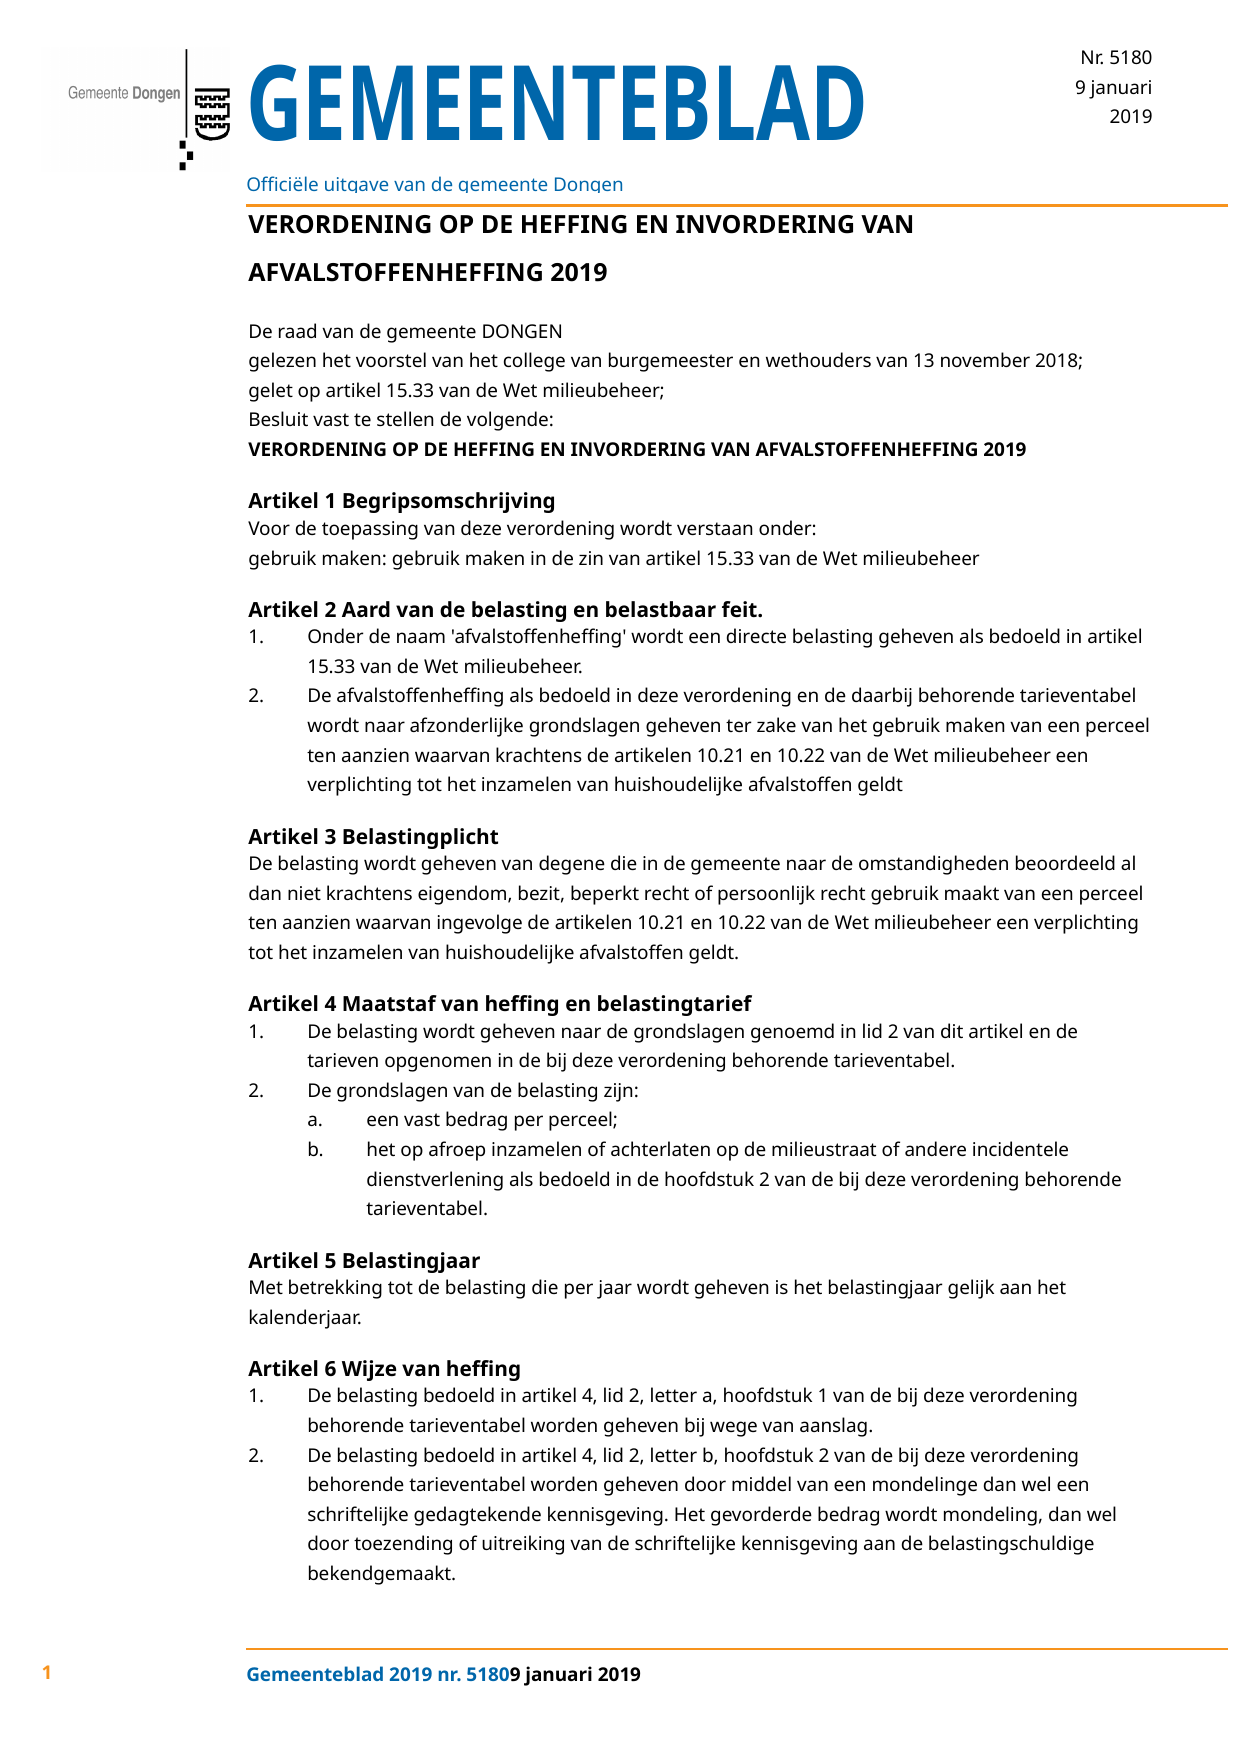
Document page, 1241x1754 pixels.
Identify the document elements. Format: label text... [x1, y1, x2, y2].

list De belasting bedoeld in artikel 4, lid 2, letter b, hoofdstuk 2 van de bij deze verordening behorende tarieventabel worden geheven door middel van een mondelinge dan wel een schriftelijke gedagtekende kennisgeving. Het gevorderde bedrag wordt mondeling, dan wel door toezending of uitreiking van de schriftelijke kennisgeving aan de belastingschuldige bekendgemaakt. [248, 1442, 1152, 1586]
text Artikel 1 Begripsomschrijving [248, 487, 1152, 515]
list De belasting wordt geheven naar de grondslagen genoemd in lid 2 van dit artikel en de tarieven opgenomen in de bij deze verordening behorende tarieventabel. [248, 1018, 1152, 1073]
list De belasting bedoeld in artikel 4, lid 2, letter a, hoofdstuk 1 van de bij deze verordening behorende tarieventabel worden geheven bij wege van aanslag. [248, 1383, 1152, 1438]
text Artikel 5 Belastingjaar [248, 1246, 1152, 1274]
text Artikel 3 Belastingplicht [248, 822, 1152, 850]
text De belasting wordt geheven van degene die in de gemeente naar de omstandigheden beoordeeld al dan niet krachtens eigendom, bezit, beperkt recht of persoonlijk recht gebruik maakt van een perceel ten aanzien waarvan ingevolge de artikelen 10.21 en 10.22 van de Wet milieubeheer een verplichting tot het inzamelen van huishoudelijke afvalstoffen geldt. [248, 850, 1152, 965]
list het op afroep inzamelen of achterlaten op de milieustraat of andere incidentele dienstverlening als bedoeld in de hoofdstuk 2 van de bij deze verordening behorende tarieventabel. [307, 1136, 1152, 1221]
list een vast bedrag per perceel; [307, 1107, 1152, 1132]
text Voor de toepassing van deze verordening wordt verstaan onder: [248, 515, 1152, 541]
list De afvalstoffenheffing als bedoeld in deze verordening en de daarbij behorende tarieventabel wordt naar afzonderlijke grondslagen geheven ter zake van het gebruik maken van een perceel ten aanzien waarvan krachtens de artikelen 10.21 en 10.22 van de Wet milieubeheer een verplichting tot het inzamelen van huishoudelijke afvalstoffen geldt [248, 683, 1152, 797]
text Met betrekking tot de belasting die per jaar wordt geheven is het belastingjaar gelijk aan het kalenderjaar. [248, 1274, 1152, 1329]
picture [41, 47, 231, 172]
list De grondslagen van de belasting zijn: [248, 1077, 1152, 1103]
text Artikel 4 Maatstaf van heffing en belastingtarief [248, 989, 1152, 1018]
text VERORDENING OP DE HEFFING EN INVORDERING VAN AFVALSTOFFENHEFFING 2019 [248, 207, 1152, 288]
text gelezen het voorstel van het college van burgemeester en wethouders van 13 november 2018; [248, 347, 1152, 373]
text gebruik maken: gebruik maken in de zin van artikel 15.33 van de Wet milieubeheer [248, 545, 1152, 570]
text VERORDENING OP DE HEFFING EN INVORDERING VAN AFVALSTOFFENHEFFING 2019 [248, 436, 1152, 462]
text Artikel 2 Aard van de belasting en belastbaar feit. [248, 595, 1152, 623]
text De raad van de gemeente DONGEN [248, 318, 1152, 344]
text Artikel 6 Wijze van heffing [248, 1354, 1152, 1383]
text gelet op artikel 15.33 van de Wet milieubeheer; [248, 377, 1152, 403]
text Besluit vast te stellen de volgende: [248, 407, 1152, 432]
list Onder de naam 'afvalstoffenheffing' wordt een directe belasting geheven als bedoeld in artikel 15.33 van de Wet milieubeheer. [248, 623, 1152, 679]
